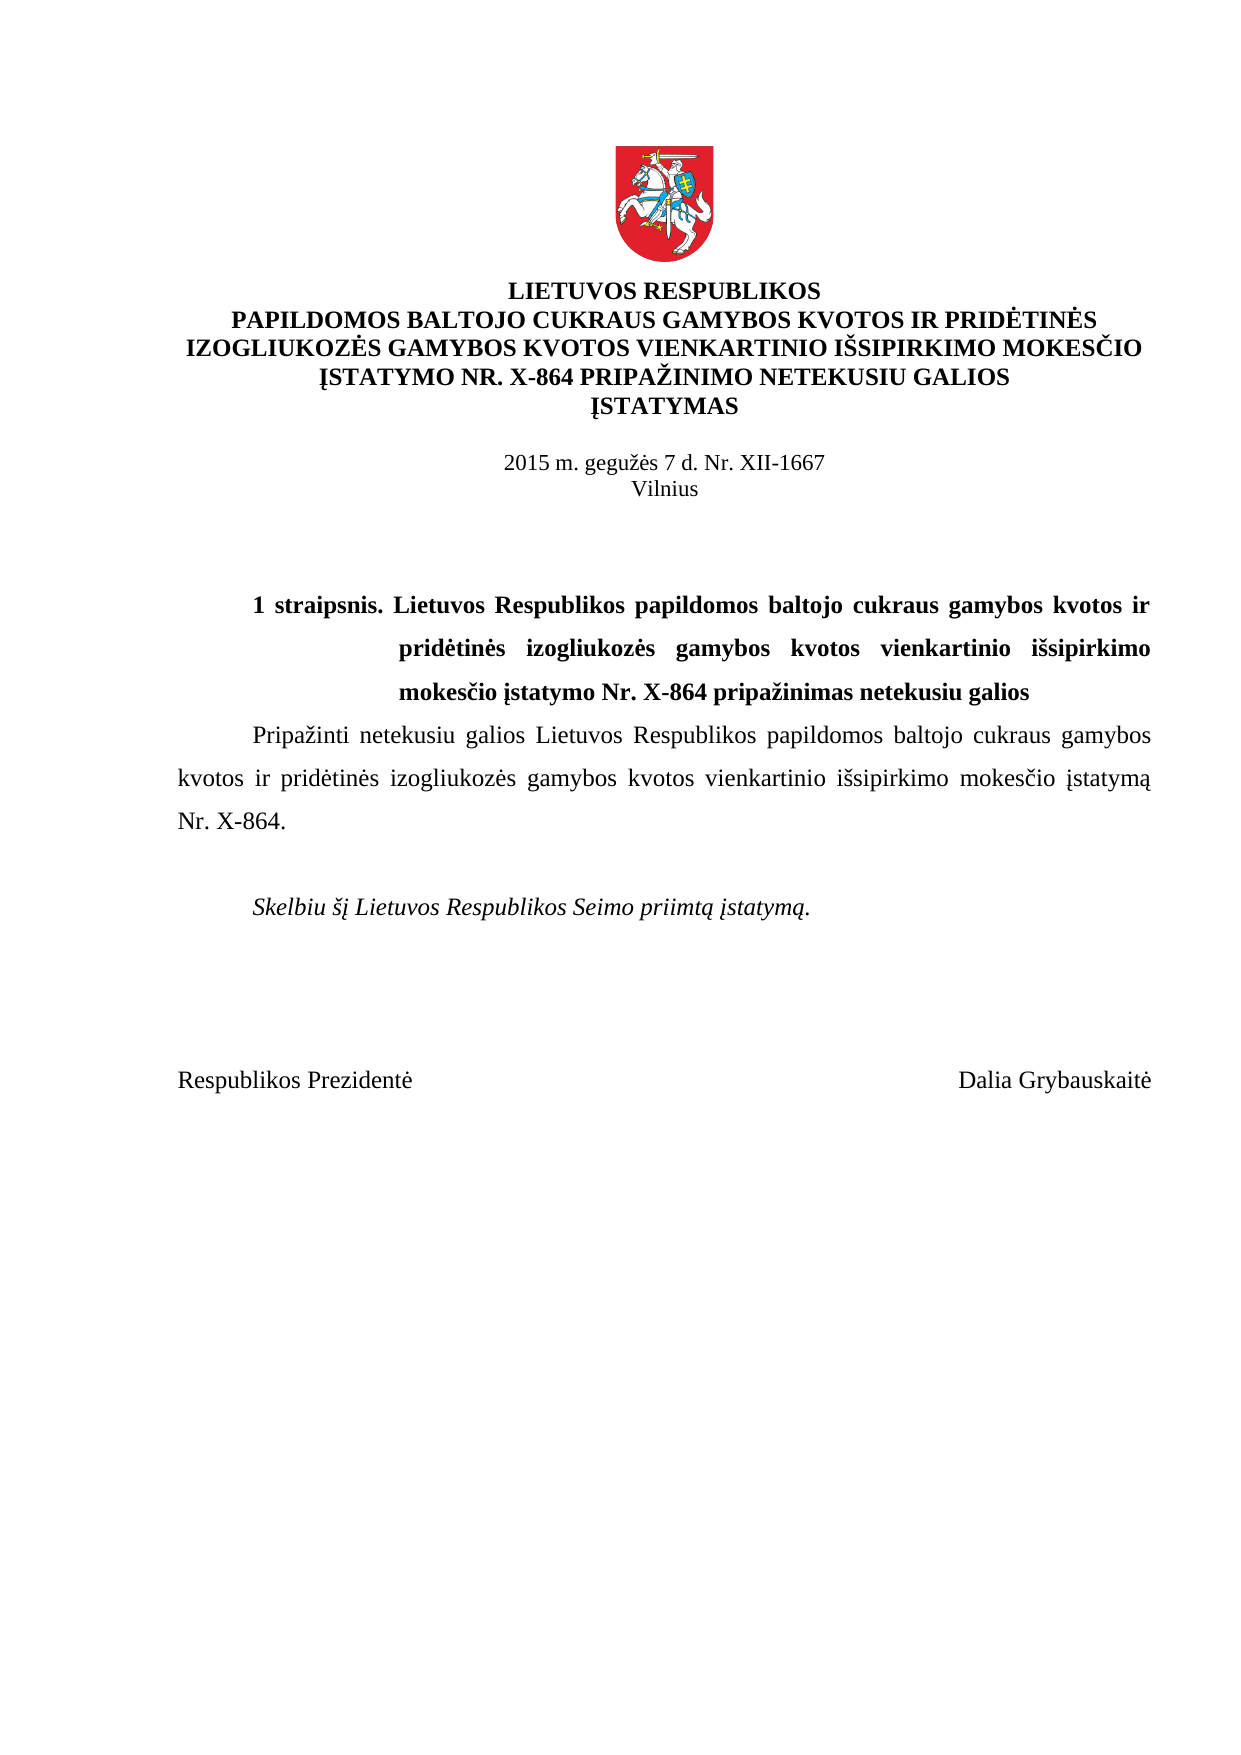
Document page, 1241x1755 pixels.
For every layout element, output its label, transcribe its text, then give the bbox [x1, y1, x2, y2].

text Respublikos Prezidentė Dalia Grybauskaitė [177, 1065, 1152, 1093]
text Pripažinti netekusiu galios Lietuvos Respublikos papildomos baltojo cukraus gamybos kvotos ir pridėtinės izogliukozės gamybos kvotos vienkartinio išsipirkimo mokesčio įstatymą Nr. X-864. [177, 720, 1152, 835]
text 2015 m. gegužės 7 d. Nr. XII-1667 [177, 448, 1152, 475]
text Skelbiu šį Lietuvos Respublikos Seimo priimtą įstatymą. [177, 892, 1152, 921]
text 1 straipsnis. Lietuvos Respublikos papildomos baltojo cukraus gamybos kvotos ir pridėtinės izogliukozės gamybos kvotos vienkartinio išsipirkimo mokesčio įstatymo Nr. X-864 pripažinimas netekusiu galios [252, 590, 1152, 705]
text Vilnius [177, 475, 1152, 501]
text PAPILDOMOS BALTOJO CUKRAUS GAMYBOS KVOTOS IR PRIDĖTINĖS IZOGLIUKOZĖS GAMYBOS KVOTOS VIENKARTINIO IŠSIPIRKIMO MOKESČIO ĮSTATYMO NR. X-864 PRIPAŽINIMO NETEKUSIU GALIOS [177, 305, 1152, 391]
text ĮSTATYMAS [177, 391, 1152, 420]
text LIETUVOS RESPUBLIKOS [177, 276, 1152, 305]
